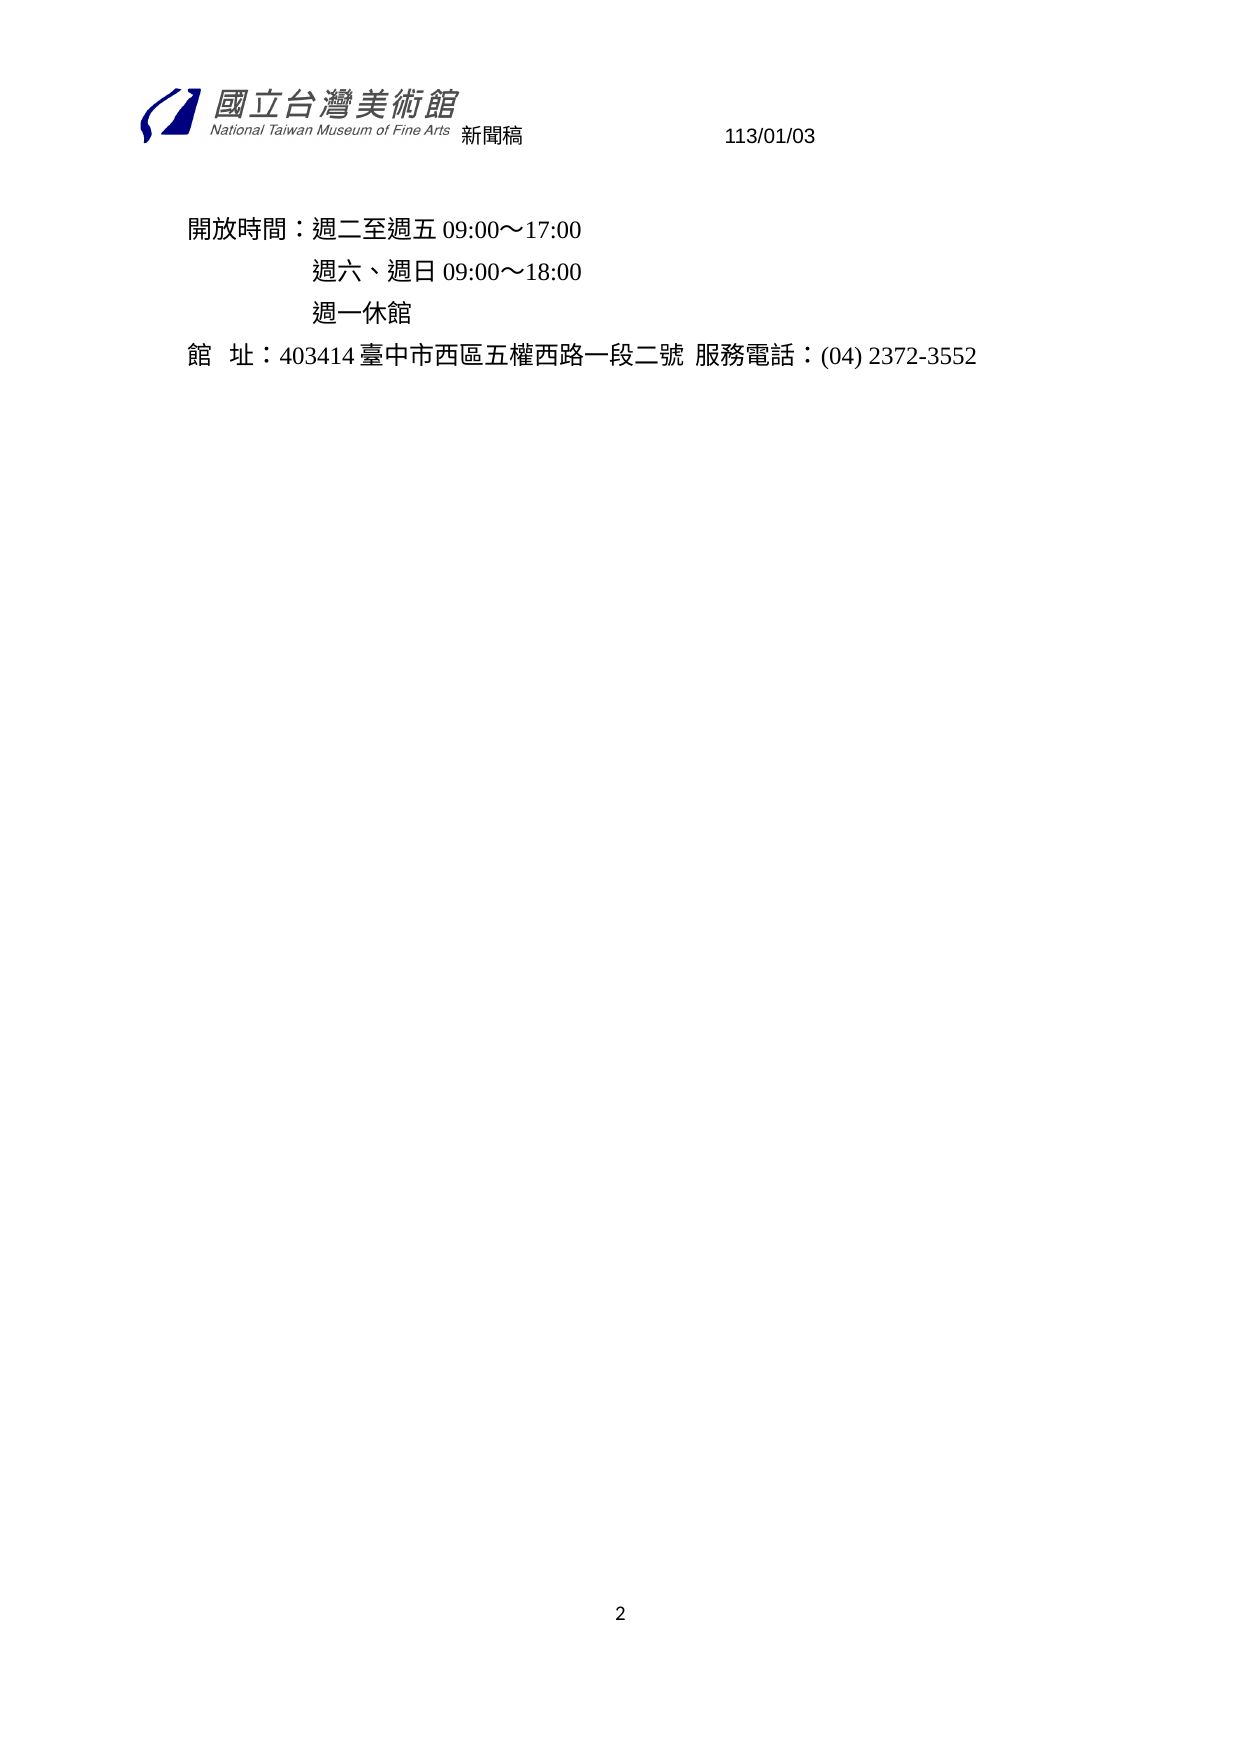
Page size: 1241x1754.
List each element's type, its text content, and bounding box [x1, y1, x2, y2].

picture [140, 88, 461, 144]
text 週六、週日09:00～18:00 [187, 251, 1053, 288]
text 館 址：403414臺中市西區五權西路一段二號 服務電話：(04) 2372-3552 [187, 335, 1053, 372]
text 週一休館 [187, 293, 1053, 329]
text 開放時間：週二至週五09:00～17:00 [187, 210, 1053, 246]
